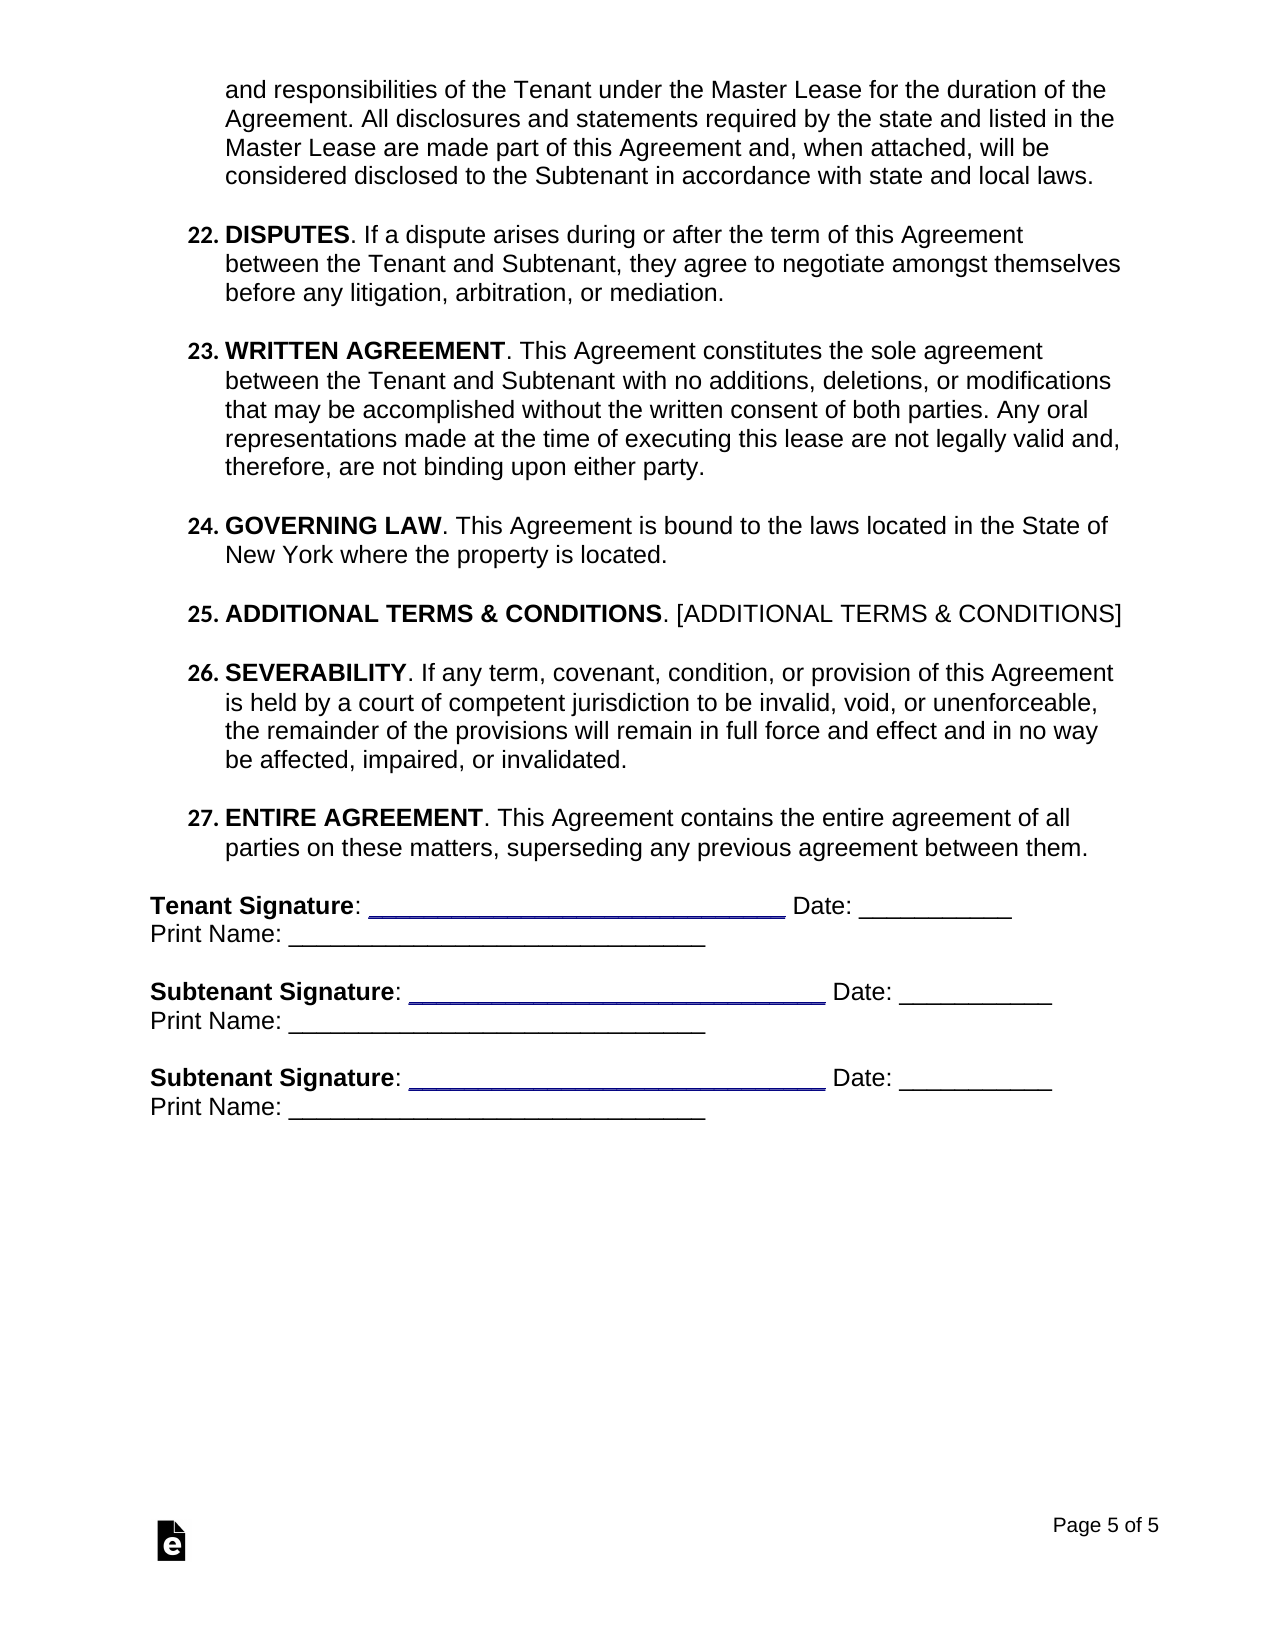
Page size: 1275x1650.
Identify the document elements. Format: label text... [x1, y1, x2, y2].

list and responsibilities of the Tenant under the Master Lease for the duration of the Agreement. All disclosures and statements required by the state and listed in the Master Lease are made part of this Agreement and, when attached, will be considered disclosed to the Subtenant in accordance with state and local laws. [187, 75, 1125, 190]
text Print Name: ______________________________ [150, 919, 1125, 948]
text Subtenant Signature: ______________________________ Date: ___________ [150, 977, 1125, 1006]
list SEVERABILITY. If any term, covenant, condition, or provision of this Agreement is held by a court of competent jurisdiction to be invalid, void, or unenforceable, the remainder of the provisions will remain in full force and effect and in no way be affected, impaired, or invalidated. [187, 657, 1125, 774]
list DISPUTES. If a dispute arises during or after the term of this Agreement between the Tenant and Subtenant, they agree to negotiate amongst themselves before any litigation, arbitration, or mediation. [187, 219, 1125, 307]
list GOVERNING LAW. This Agreement is bound to the laws located in the State of New York where the property is located. [187, 510, 1125, 569]
list ENTIRE AGREEMENT. This Agreement contains the entire agreement of all parties on these matters, superseding any previous agreement between them. [187, 803, 1125, 862]
text Subtenant Signature: ______________________________ Date: ___________ [150, 1063, 1125, 1092]
text Print Name: ______________________________ [150, 1092, 1125, 1121]
text Print Name: ______________________________ [150, 1006, 1125, 1034]
list WRITTEN AGREEMENT. This Agreement constitutes the sole agreement between the Tenant and Subtenant with no additions, deletions, or modifications that may be accomplished without the written consent of both parties. Any oral representations made at the time of executing this lease are not legally valid and, therefore, are not binding upon either party. [187, 336, 1125, 481]
text Tenant Signature: ______________________________ Date: ___________ [150, 891, 1125, 919]
list ADDITIONAL TERMS & CONDITIONS. [ADDITIONAL TERMS & CONDITIONS] [187, 598, 1125, 628]
